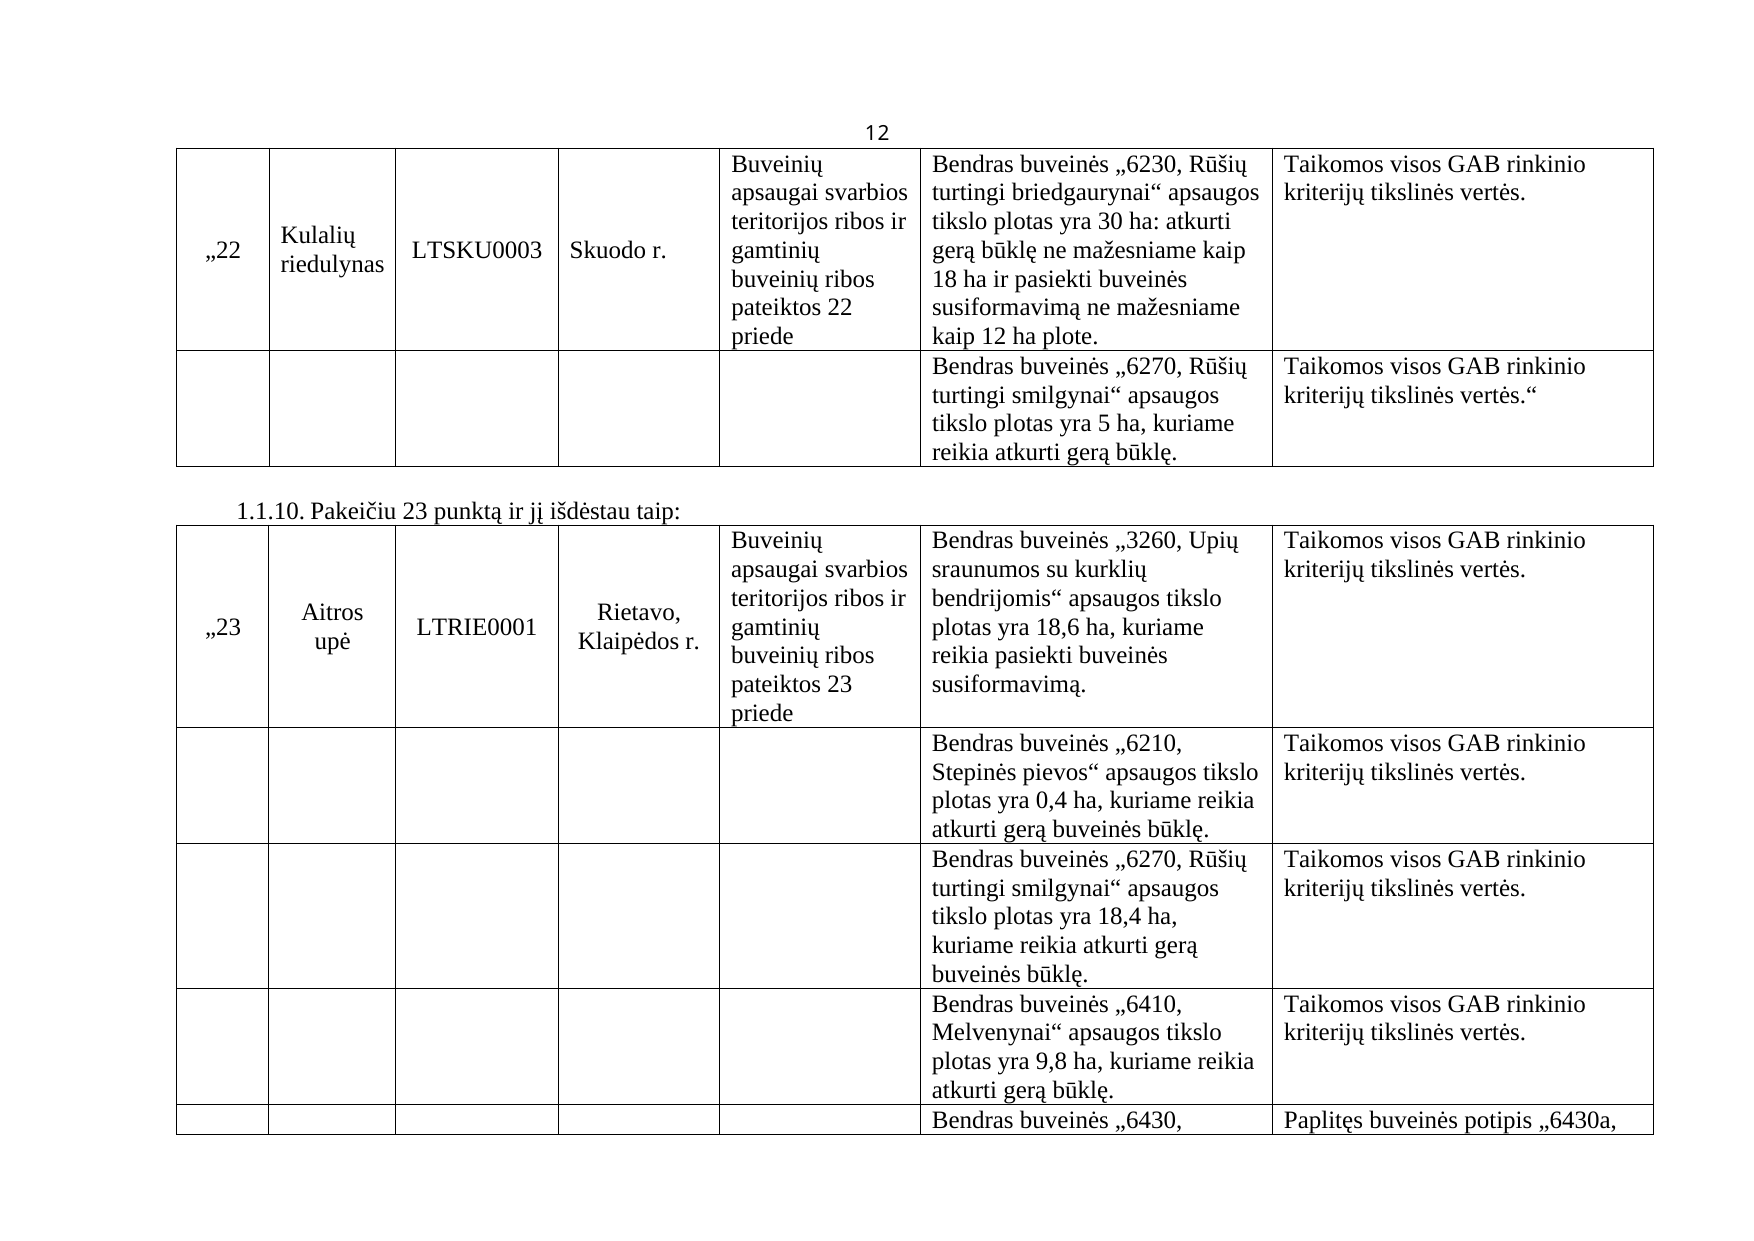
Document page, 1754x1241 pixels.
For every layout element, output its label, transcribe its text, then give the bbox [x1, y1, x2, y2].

table_cell [396, 989, 558, 1104]
table_cell [396, 728, 558, 843]
table_cell [270, 351, 395, 466]
table_cell Bendras buveinės „6210, Stepinės pievos“ apsaugos tikslo plotas yra 0,4 ha, kuriame reikia atkurti gerą buveinės būklę. [921, 728, 1272, 843]
table_cell Taikomos visos GAB rinkinio kriterijų tikslinės vertės. [1273, 728, 1653, 843]
table_cell Bendras buveinės „6270, Rūšių turtingi smilgynai“ apsaugos tikslo plotas yra 5 ha, kuriame reikia atkurti gerą būklę. [921, 351, 1272, 466]
table_cell Bendras buveinės „6270, Rūšių turtingi smilgynai“ apsaugos tikslo plotas yra 18,4 ha, kuriame reikia atkurti gerą buveinės būklę. [921, 844, 1272, 988]
table_header Aitros upė [269, 526, 395, 727]
text 1.1.10. Pakeičiu 23 punktą ir jį išdėstau taip: [236, 496, 1636, 524]
table_header „22 [177, 149, 269, 350]
table_cell Bendras buveinės „6410, Melvenynai“ apsaugos tikslo plotas yra 9,8 ha, kuriame reikia atkurti gerą būklę. [921, 989, 1272, 1104]
table_cell [559, 351, 719, 466]
table_header Rietavo, Klaipėdos r. [559, 526, 719, 727]
table_header Taikomos visos GAB rinkinio kriterijų tikslinės vertės. [1273, 526, 1653, 727]
table_header Kulalių riedulynas [270, 149, 395, 350]
table_cell Paplitęs buveinės potipis „6430a, [1273, 1105, 1653, 1133]
table_header Skuodo r. [559, 149, 719, 350]
table_header Buveinių apsaugai svarbios teritorijos ribos ir gamtinių buveinių ribos pateiktos 22 priede [720, 149, 920, 350]
table_cell [396, 351, 558, 466]
table_cell [559, 1105, 719, 1133]
table_cell [177, 1105, 268, 1133]
table_cell [720, 1105, 920, 1133]
table_header Bendras buveinės „6230, Rūšių turtingi briedgaurynai“ apsaugos tikslo plotas yra 30 ha: atkurti gerą būklę ne mažesniame kaip 18 ha ir pasiekti buveinės susiformavimą ne mažesniame kaip 12 ha plote. [921, 149, 1272, 350]
table_cell [720, 728, 920, 843]
table_cell [559, 989, 719, 1104]
table_cell [720, 844, 920, 988]
table_cell [720, 989, 920, 1104]
table_cell Taikomos visos GAB rinkinio kriterijų tikslinės vertės. [1273, 844, 1653, 988]
table_cell [269, 728, 395, 843]
table_header Taikomos visos GAB rinkinio kriterijų tikslinės vertės. [1273, 149, 1653, 350]
table_cell [177, 989, 268, 1104]
table_cell [396, 844, 558, 988]
table_cell [559, 844, 719, 988]
table_cell [269, 844, 395, 988]
table_cell [559, 728, 719, 843]
table_cell [396, 1105, 558, 1133]
table_header LTRIE0001 [396, 526, 558, 727]
table_cell Taikomos visos GAB rinkinio kriterijų tikslinės vertės. [1273, 989, 1653, 1104]
table_header Buveinių apsaugai svarbios teritorijos ribos ir gamtinių buveinių ribos pateiktos 23 priede [720, 526, 920, 727]
table_cell [177, 844, 268, 988]
table_cell Taikomos visos GAB rinkinio kriterijų tikslinės vertės.“ [1273, 351, 1653, 466]
table_cell [720, 351, 920, 466]
table_cell [269, 1105, 395, 1133]
table_cell [177, 351, 269, 466]
table_header LTSKU0003 [396, 149, 558, 350]
table_cell [269, 989, 395, 1104]
table_header Bendras buveinės „3260, Upių sraunumos su kurklių bendrijomis“ apsaugos tikslo plotas yra 18,6 ha, kuriame reikia pasiekti buveinės susiformavimą. [921, 526, 1272, 727]
table_cell [177, 728, 268, 843]
table_header „23 [177, 526, 268, 727]
table_cell Bendras buveinės „6430, [921, 1105, 1272, 1133]
